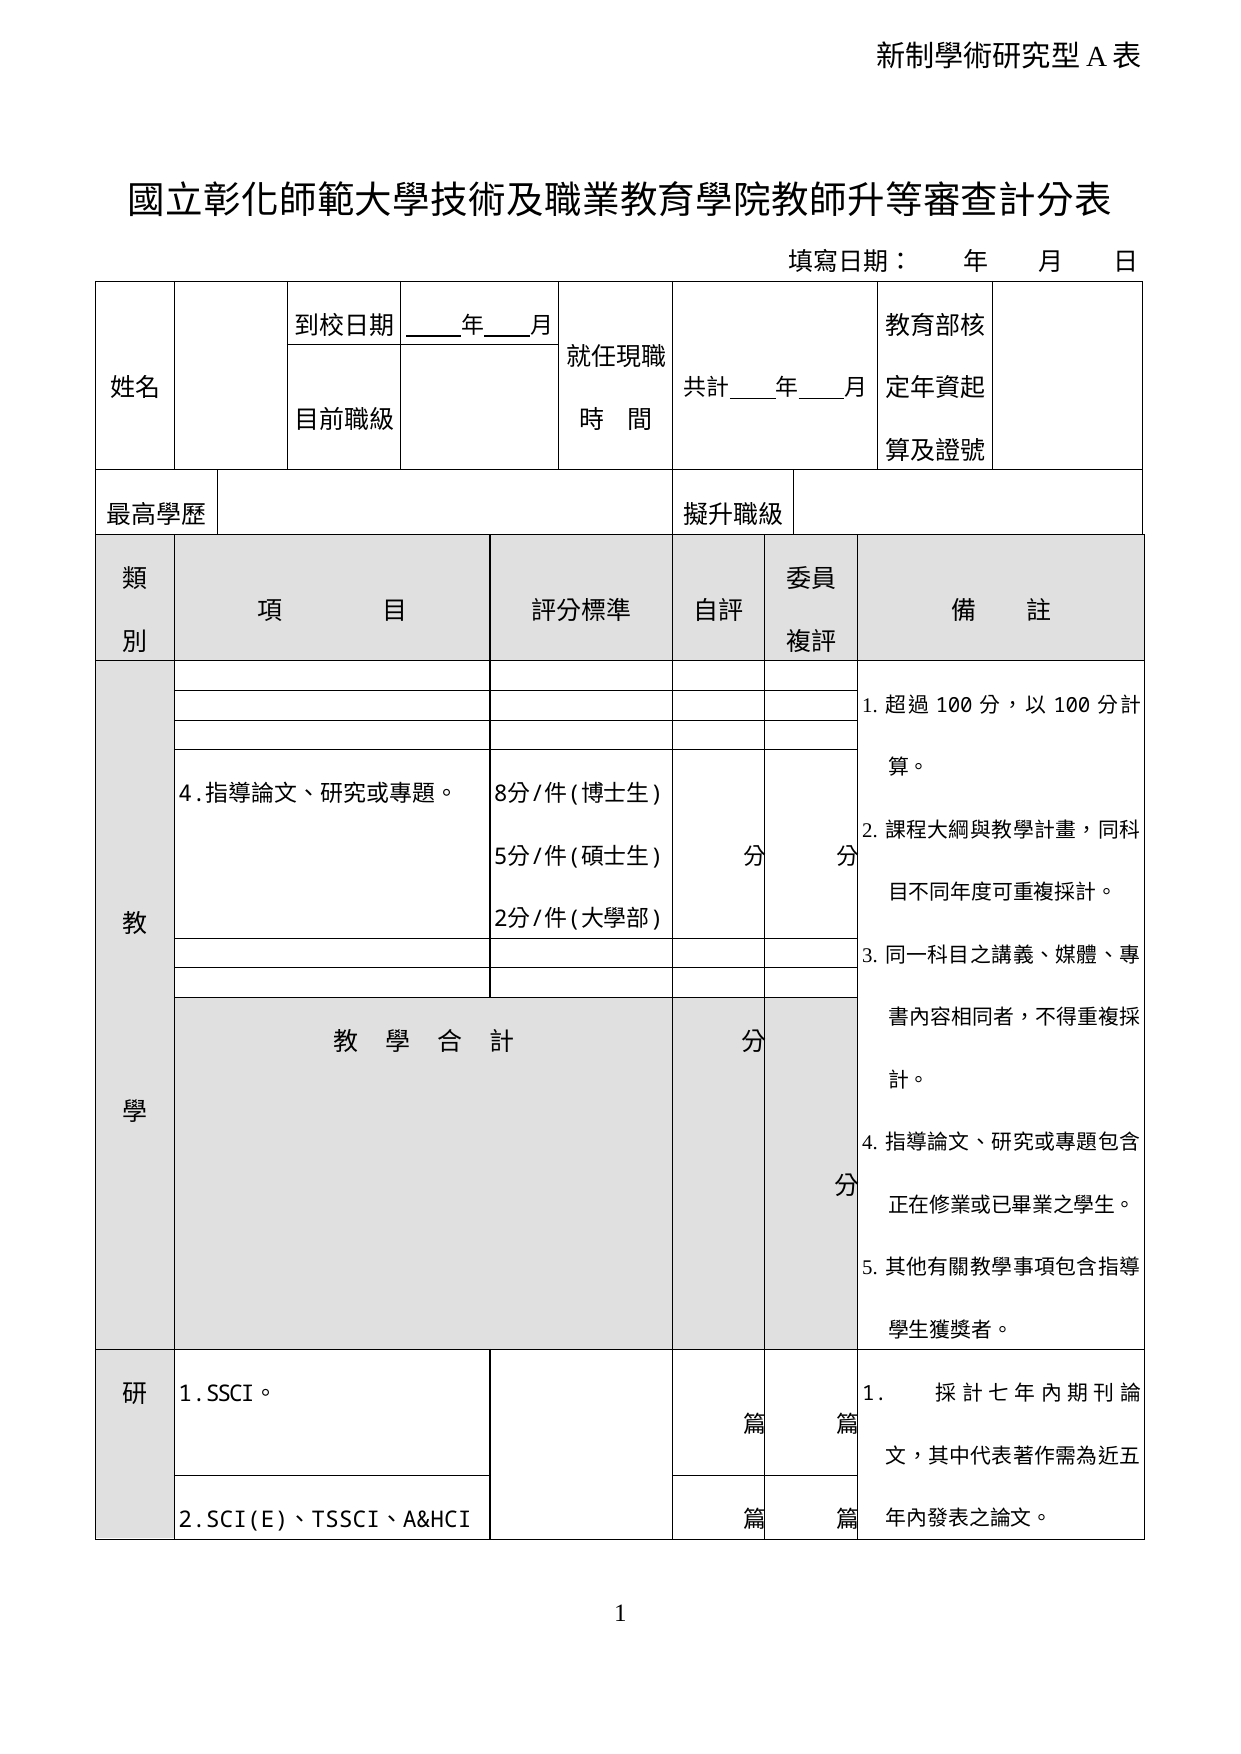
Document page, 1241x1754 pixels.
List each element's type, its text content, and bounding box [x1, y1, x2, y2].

table_cell 項 目 [175, 535, 489, 660]
table_cell 研 [96, 1350, 174, 1538]
table_cell 分 [673, 750, 764, 938]
table_cell 2.SCI(E)、TSSCI、A&HCI [175, 1476, 489, 1538]
table_cell 6.其他有關教學事項。 [175, 968, 489, 997]
table_cell 5.教學成效評量。 [175, 939, 489, 967]
text 國立彰化師範大學技術及職業教育學院教師升等審查計分表 [77, 156, 1163, 218]
table_cell 分 [765, 750, 857, 938]
table_cell 自評 [673, 535, 764, 660]
table_header 到校日期 [288, 282, 400, 344]
table_cell 分 [765, 939, 857, 967]
table_header [175, 282, 287, 469]
table_cell 4.指導論文、研究或專題。 [175, 750, 489, 938]
text 填寫日期： 年 月 日 [77, 218, 1138, 281]
table_cell l分/件 [491, 661, 672, 690]
table_header 姓名 [96, 282, 174, 469]
table_cell 分 [673, 691, 764, 719]
table_header 教育部核定年資起算及證號 [878, 282, 992, 469]
table_cell 分 [765, 721, 857, 749]
table_cell 4分/件 [491, 721, 672, 749]
table_cell 篇 [765, 1350, 857, 1475]
table_cell 評分標準 [491, 535, 672, 660]
table_cell 2.撰寫講義、媒體、專書。 [175, 691, 489, 719]
table_cell 篇 [673, 1350, 764, 1475]
table_cell 分 [673, 721, 764, 749]
table_cell [401, 345, 558, 469]
table_cell 篇 [673, 1476, 764, 1538]
table_cell 教 學 [96, 661, 174, 1349]
table_cell 最高學歷 [96, 470, 217, 534]
table_cell 分 [765, 968, 857, 997]
table_cell [491, 1350, 672, 1538]
table_cell 教學合計 [175, 998, 672, 1349]
table_cell 分 [673, 968, 764, 997]
table_cell 超過100分，以100分計算。 課程大綱與教學計畫，同科目不同年度可重複採計。 同一科目之講義、媒體、專書內容相同者，不得重複採計。 指導論文、研究或專題包含正在修業或已畢業之學生。 其他有關教學事項包含指導學生獲獎者。 [858, 661, 1144, 1349]
table_header 年 月 [401, 282, 558, 344]
table_cell 分 [673, 661, 764, 690]
table_cell 分 [765, 998, 857, 1349]
table_cell 平均分數 × 6 [491, 939, 672, 967]
table_header [993, 282, 1142, 469]
table_cell 擬升職級 [673, 470, 793, 534]
table_cell 篇 [765, 1476, 857, 1538]
table_cell 8分/件(博士生) 5分/件(碩士生) 2分/件(大學部) [491, 750, 672, 938]
text 新制學術研究型A表 [866, 33, 1152, 75]
table_cell 類 別 [96, 535, 174, 660]
table_cell 分 [673, 939, 764, 967]
table_cell 1.SSCI。 [175, 1350, 489, 1475]
table_cell 分 [673, 998, 764, 1349]
table_cell 委員 複評 [765, 535, 857, 660]
table_cell [794, 470, 1142, 534]
table_cell 分 [765, 691, 857, 719]
table_cell 採計七年內期刊論文，其中代表著作需為近五年內發表之論文。 請另填技職學院新制學術研究型成果點數採計表。 [858, 1350, 1144, 1538]
table_cell 目前職級 [288, 345, 400, 469]
table_cell 1.課程大綱與教學計畫。 [175, 661, 489, 690]
table_header 就任現職 時間 [559, 282, 672, 469]
table_cell 備 註 [858, 535, 1144, 660]
table_cell 每件最高3分 [491, 968, 672, 997]
table_header 共計 年 月 [673, 282, 877, 469]
table_cell [218, 470, 672, 534]
table_cell 分 [765, 661, 857, 690]
table_cell 3分/件 [491, 691, 672, 719]
table_cell 3.指導學生參加校外學術活動。 [175, 721, 489, 749]
